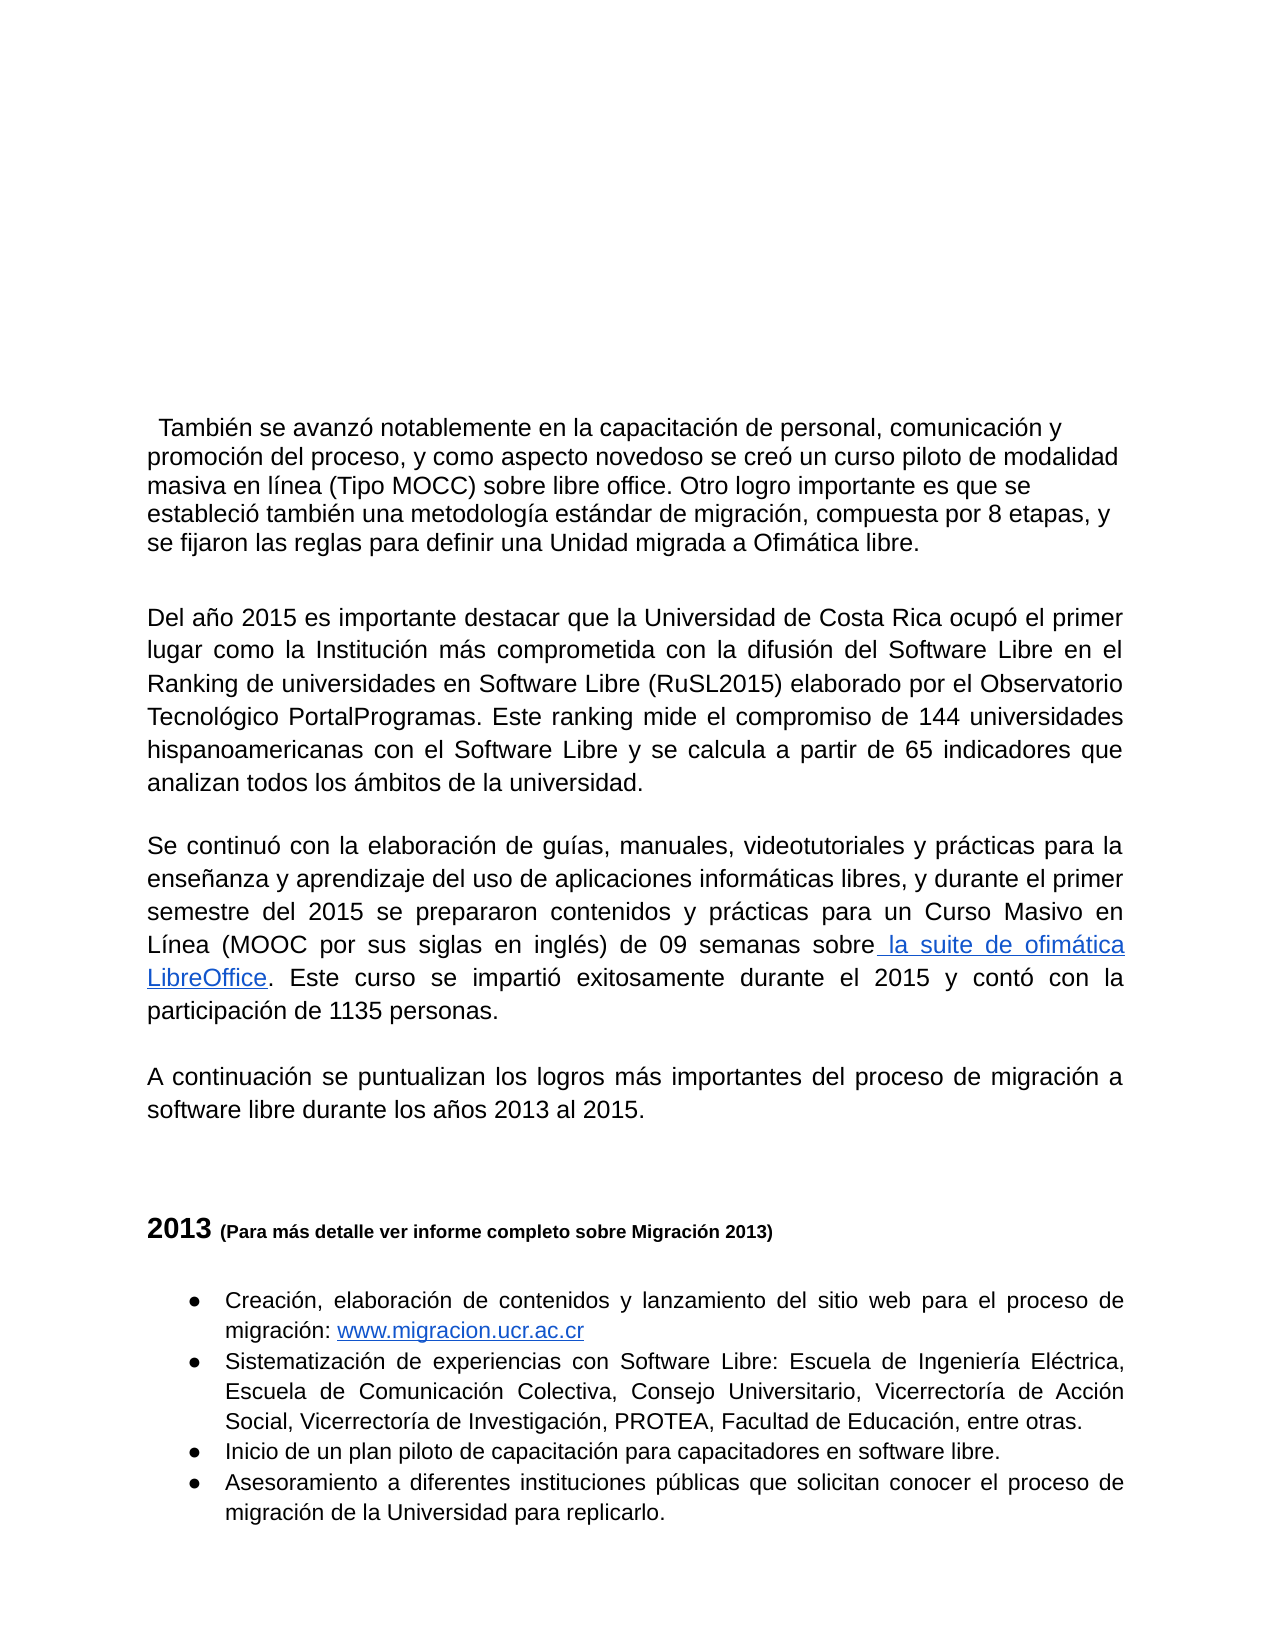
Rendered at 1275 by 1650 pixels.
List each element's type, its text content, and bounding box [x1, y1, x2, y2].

list Sistematización de experiencias con Software Libre: Escuela de Ingeniería Eléctrica, Escuela de Comunicación Colectiva, Consejo Universitario, Vicerrectoría de Acción Social, Vicerrectoría de Investigación, PROTEA, Facultad de Educación, entre otras. [187, 1348, 1125, 1434]
list Creación, elaboración de contenidos y lanzamiento del sitio web para el proceso de migración: www.migracion.ucr.ac.cr [187, 1287, 1125, 1344]
text Se continuó con la elaboración de guías, manuales, videotutoriales y prácticas para la enseñanza y aprendizaje del uso de aplicaciones informáticas libres, y durante el primer semestre del 2015 se prepararon contenidos y prácticas para un Curso Masivo en Línea (MOOC por sus siglas en inglés) de 09 semanas sobre la suite de ofimática LibreOffice. Este curso se impartió exitosamente durante el 2015 y contó con la participación de 1135 personas. [147, 831, 1125, 1025]
subtitle También se avanzó notablemente en la capacitación de personal, comunicación y promoción del proceso, y como aspecto novedoso se creó un curso piloto de modalidad masiva en línea (Tipo MOCC) sobre libre office. Otro logro importante es que se estableció también una metodología estándar de migración, compuesta por 8 etapas, y se fijaron las reglas para definir una Unidad migrada a Ofimática libre. [147, 413, 1125, 557]
list Asesoramiento a diferentes instituciones públicas que solicitan conocer el proceso de migración de la Universidad para replicarlo. [187, 1468, 1125, 1525]
subtitle 2013 (Para más detalle ver informe completo sobre Migración 2013) [147, 1211, 1125, 1244]
text Del año 2015 es importante destacar que la Universidad de Costa Rica ocupó el primer lugar como la Institución más comprometida con la difusión del Software Libre en el Ranking de universidades en Software Libre (RuSL2015) elaborado por el Observatorio Tecnológico PortalProgramas. Este ranking mide el compromiso de 144 universidades hispanoamericanas con el Software Libre y se calcula a partir de 65 indicadores que analizan todos los ámbitos de la universidad. [147, 602, 1125, 796]
text A continuación se puntualizan los logros más importantes del proceso de migración a software libre durante los años 2013 al 2015. [147, 1062, 1125, 1124]
list Inicio de un plan piloto de capacitación para capacitadores en software libre. [187, 1438, 1125, 1465]
